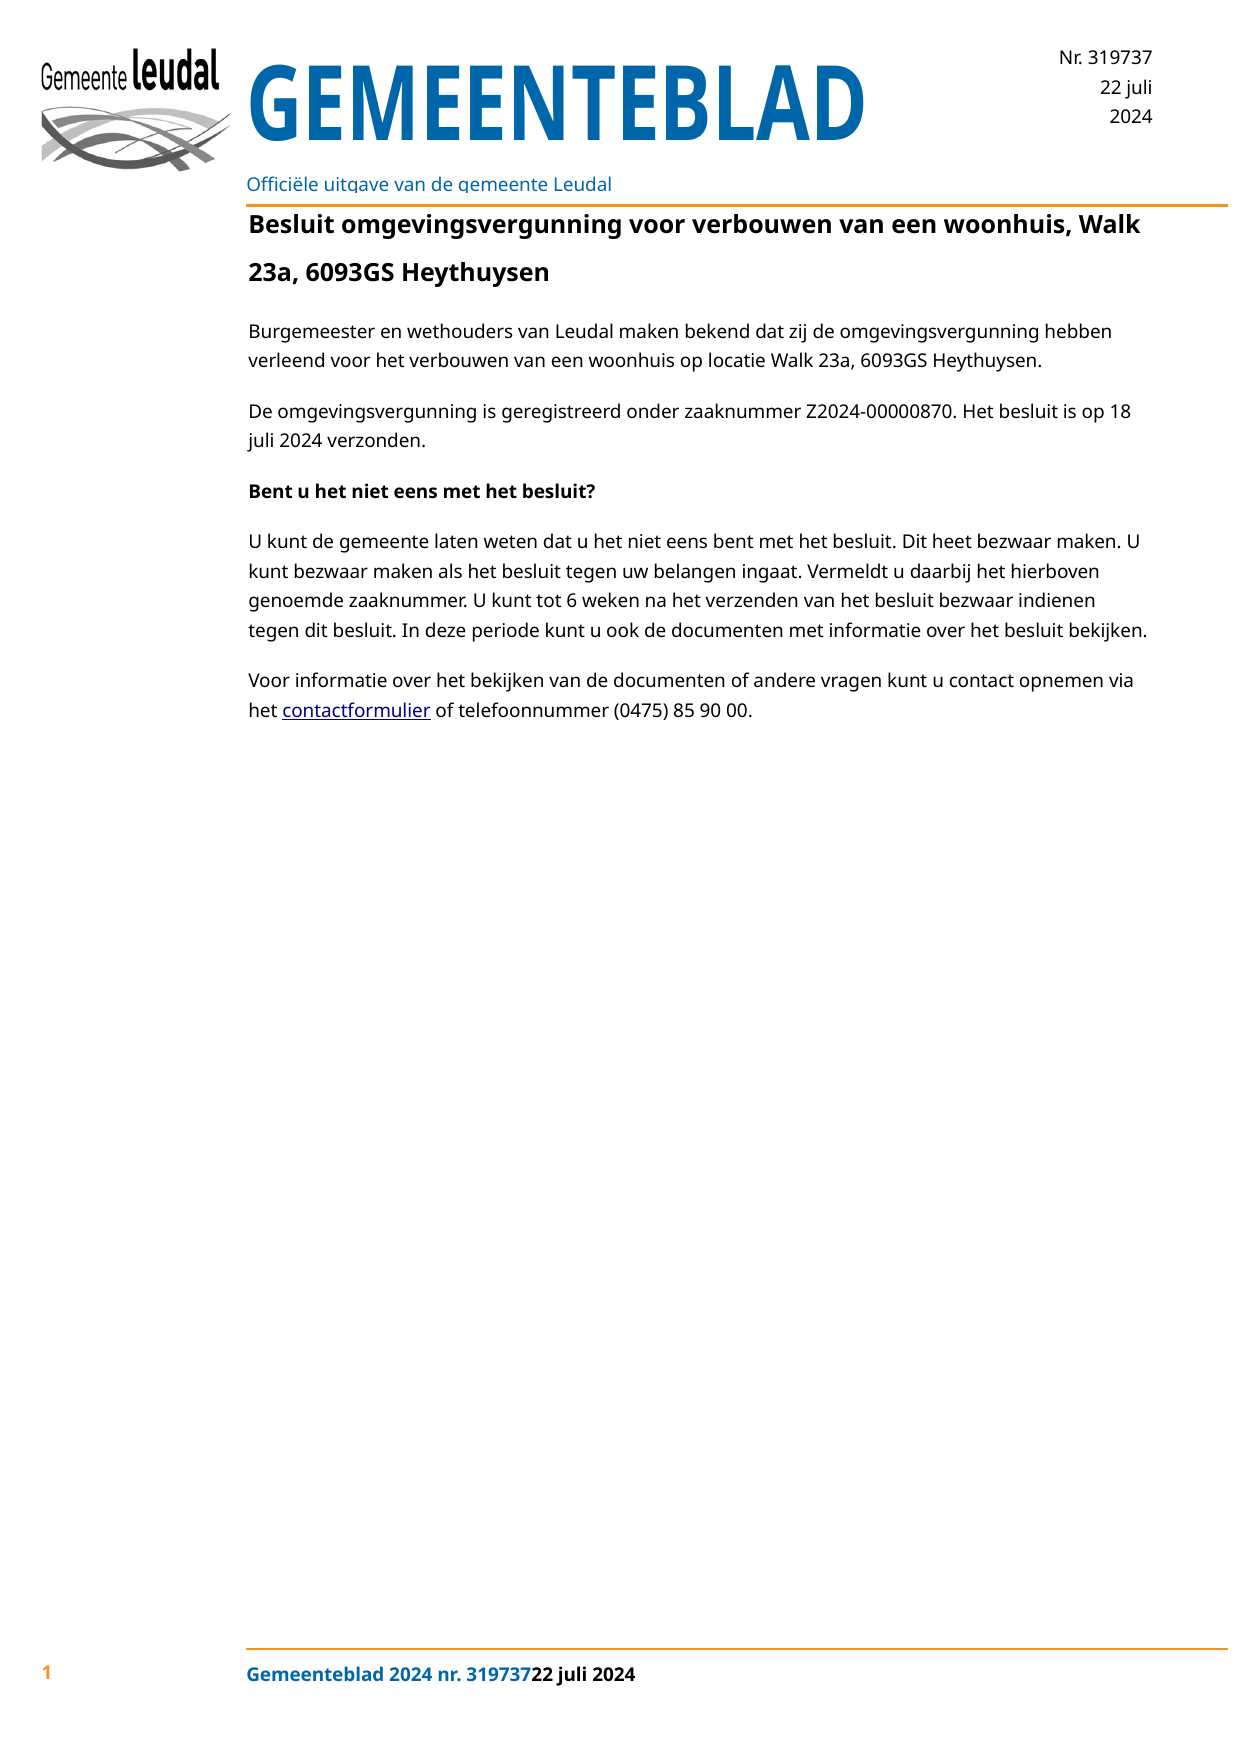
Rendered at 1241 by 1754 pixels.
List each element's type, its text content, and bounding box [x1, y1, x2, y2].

text Burgemeester en wethouders van Leudal maken bekend dat zij de omgevingsvergunning hebben verleend voor het verbouwen van een woonhuis op locatie Walk 23a, 6093GS Heythuysen. [248, 318, 1152, 373]
text Bent u het niet eens met het besluit? [248, 478, 1152, 504]
picture [41, 47, 231, 172]
text De omgevingsvergunning is geregistreerd onder zaaknummer Z2024-00000870. Het besluit is op 18 juli 2024 verzonden. [248, 398, 1152, 453]
text Besluit omgevingsvergunning voor verbouwen van een woonhuis, Walk 23a, 6093GS Heythuysen [248, 207, 1152, 288]
text U kunt de gemeente laten weten dat u het niet eens bent met het besluit. Dit heet bezwaar maken. U kunt bezwaar maken als het besluit tegen uw belangen ingaat. Vermeldt u daarbij het hierboven genoemde zaaknummer. U kunt tot 6 weken na het verzenden van het besluit bezwaar indienen tegen dit besluit. In deze periode kunt u ook de documenten met informatie over het besluit bekijken. [248, 528, 1152, 643]
text Voor informatie over het bekijken van de documenten of andere vragen kunt u contact opnemen via het contactformulier of telefoonnummer (0475) 85 90 00. [248, 667, 1152, 723]
